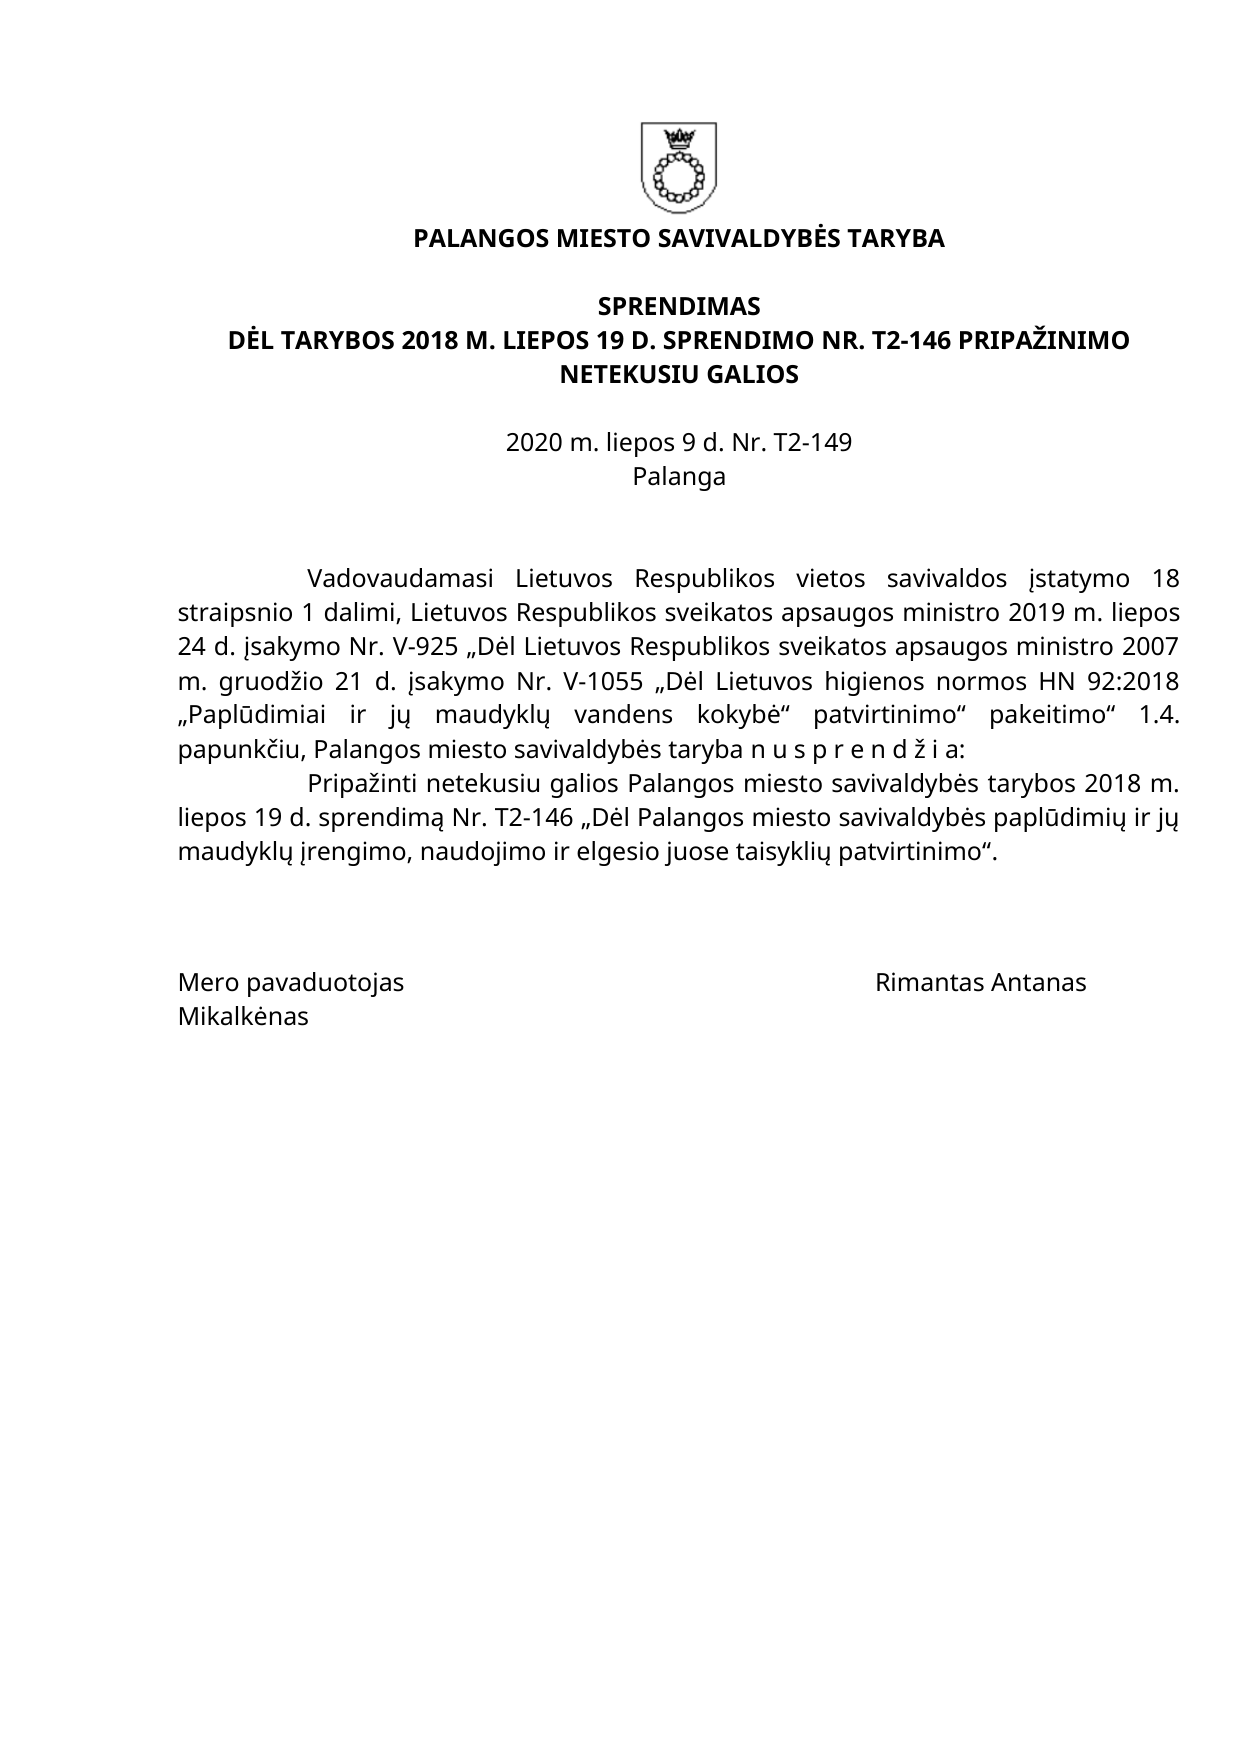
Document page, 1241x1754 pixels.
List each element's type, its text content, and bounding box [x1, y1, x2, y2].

text DĖL TARYBOS 2018 M. LIEPOS 19 D. SPRENDIMO NR. T2-146 PRIPAŽINIMO NETEKUSIU GALIOS [177, 322, 1181, 391]
text 2020 m. liepos 9 d. Nr. T2-149 [177, 425, 1181, 459]
text Palanga [177, 459, 1181, 493]
text PALANGOS MIESTO SAVIVALDYBĖS TARYBA [177, 220, 1181, 254]
text SPRENDIMAS [177, 288, 1181, 322]
text Pripažinti netekusiu galios Palangos miesto savivaldybės tarybos 2018 m. liepos 19 d. sprendimą Nr. T2-146 „Dėl Palangos miesto savivaldybės paplūdimių ir jų maudyklų įrengimo, naudojimo ir elgesio juose taisyklių patvirtinimo“. [177, 765, 1181, 867]
text Mero pavaduotojas Rimantas Antanas Mikalkėnas [177, 964, 1181, 1032]
text Vadovaudamasi Lietuvos Respublikos vietos savivaldos įstatymo 18 straipsnio 1 dalimi, Lietuvos Respublikos sveikatos apsaugos ministro 2019 m. liepos 24 d. įsakymo Nr. V-925 „Dėl Lietuvos Respublikos sveikatos apsaugos ministro 2007 m. gruodžio 21 d. įsakymo Nr. V-1055 „Dėl Lietuvos higienos normos HN 92:2018 „Paplūdimiai ir jų maudyklų vandens kokybė“ patvirtinimo“ pakeitimo“ 1.4. papunkčiu, Palangos miesto savivaldybės taryba nusprendžia: [177, 561, 1181, 765]
